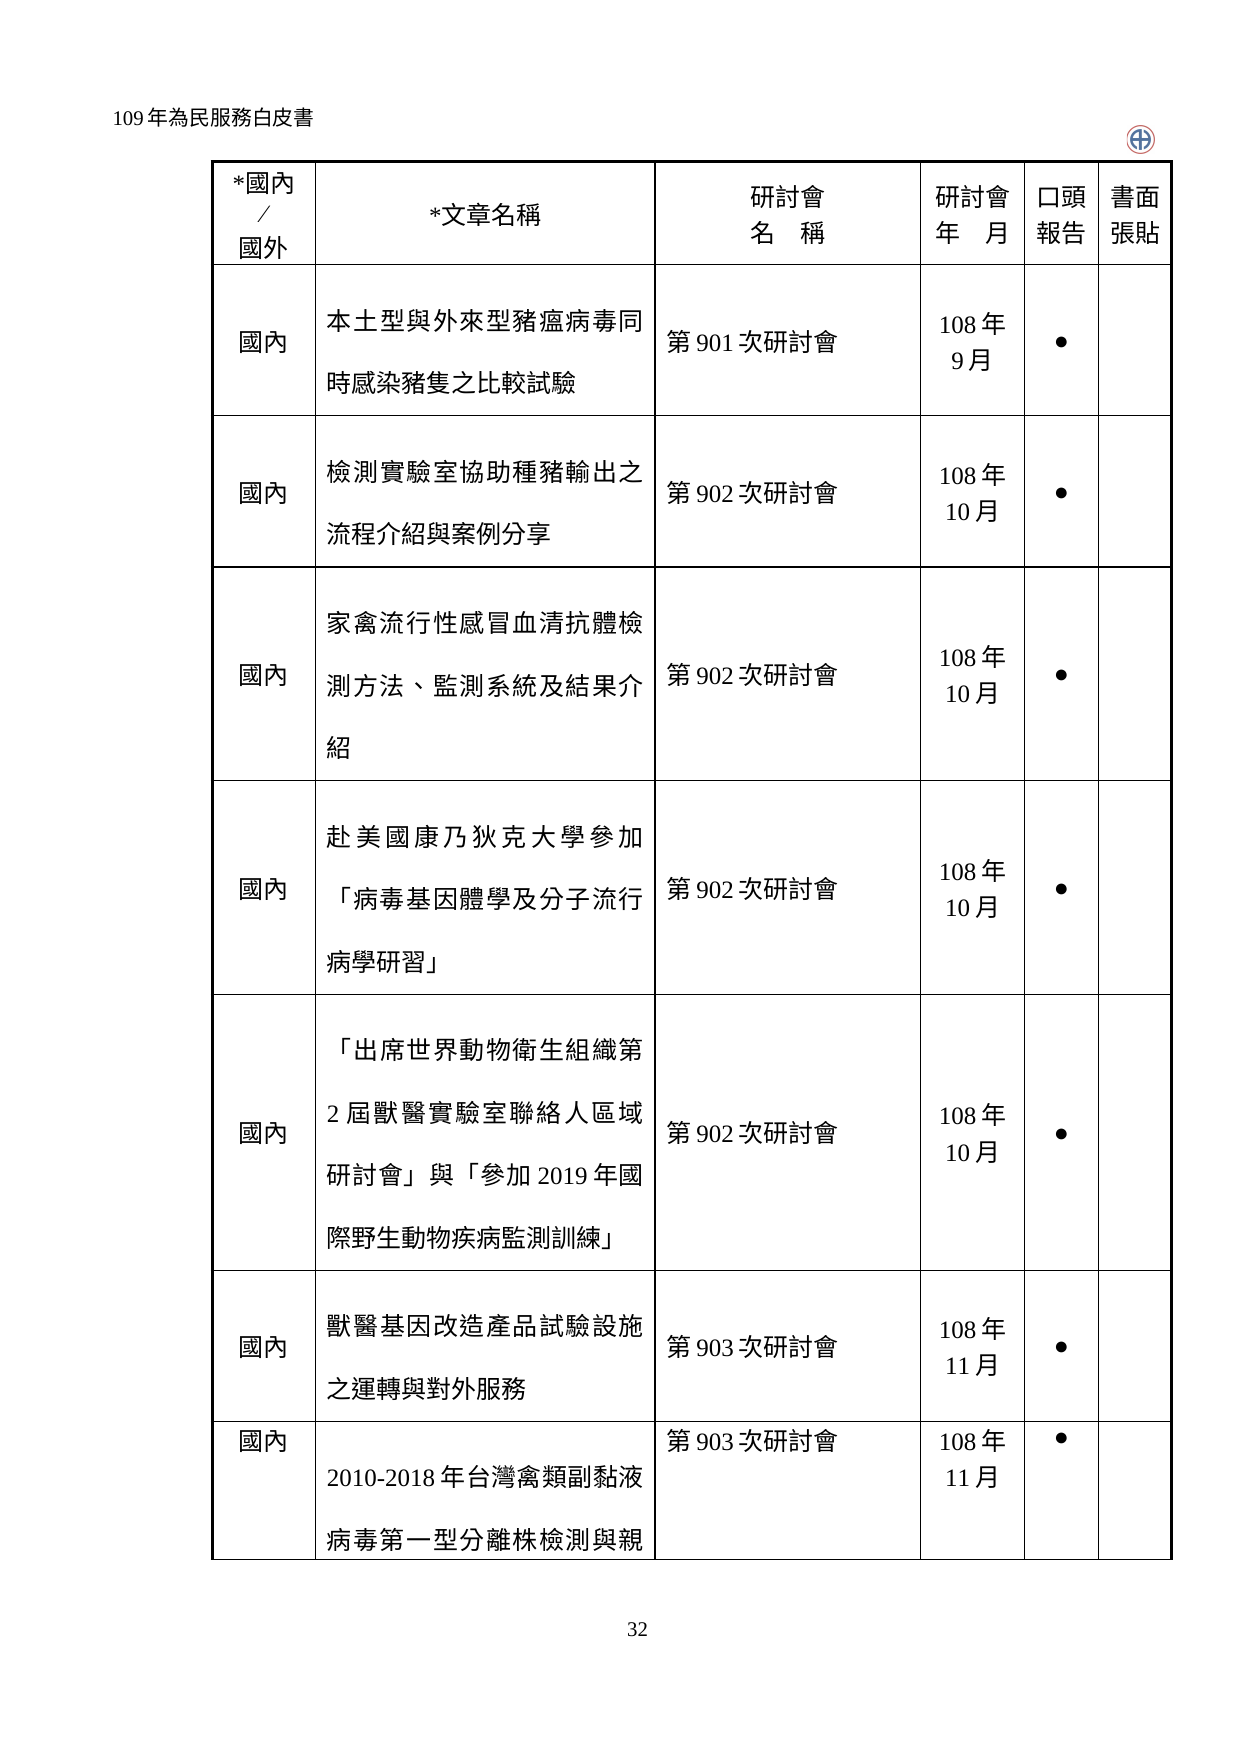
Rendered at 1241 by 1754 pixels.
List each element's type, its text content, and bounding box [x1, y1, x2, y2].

table_cell 赴美國康乃狄克大學參加「病毒基因體學及分子流行病學研習」 [316, 781, 654, 993]
table_header 口頭 報告 [1025, 163, 1098, 264]
table_header 研討會 名 稱 [656, 163, 920, 264]
table_cell ● [1025, 416, 1098, 566]
table_cell 檢測實驗室協助種豬輸出之流程介紹與案例分享 [316, 416, 654, 566]
table_cell 108年10月 [921, 416, 1024, 566]
table_cell ● [1025, 995, 1098, 1269]
table_cell 108年11月 [921, 1271, 1024, 1421]
table_cell 第902次研討會 [656, 781, 920, 993]
table_header 研討會 年 月 [921, 163, 1024, 264]
table_cell 第902次研討會 [656, 416, 920, 566]
table_cell 第901次研討會 [656, 265, 920, 415]
table_cell ● [1025, 1422, 1098, 1559]
table_cell 第903次研討會 [656, 1422, 920, 1559]
table_cell 國內 [214, 568, 315, 780]
table_cell ● [1025, 265, 1098, 415]
table_cell 108年10月 [921, 568, 1024, 780]
table_cell 2010-2018年台灣禽類副黏液病毒第一型分離株檢測與親 [316, 1422, 654, 1559]
table_cell 「出席世界動物衛生組織第2屆獸醫實驗室聯絡人區域研討會」與「參加2019年國際野生動物疾病監測訓練」 [316, 995, 654, 1269]
table_cell 國內 [214, 1422, 315, 1559]
table_cell 第902次研討會 [656, 995, 920, 1269]
table_cell [1099, 416, 1170, 566]
table_cell [1099, 265, 1170, 415]
table_cell 108年9月 [921, 265, 1024, 415]
table_cell 108年11月 [921, 1422, 1024, 1559]
table_cell 家禽流行性感冒血清抗體檢測方法、監測系統及結果介紹 [316, 568, 654, 780]
table_cell 國內 [214, 1271, 315, 1421]
table_cell 108年10月 [921, 781, 1024, 993]
table_cell ● [1025, 568, 1098, 780]
table_cell 第903次研討會 [656, 1271, 920, 1421]
table_cell 108年10月 [921, 995, 1024, 1269]
table_header *文章名稱 [316, 163, 654, 264]
table_cell 國內 [214, 995, 315, 1269]
table_cell 獸醫基因改造產品試驗設施之運轉與對外服務 [316, 1271, 654, 1421]
table_cell [1099, 781, 1170, 993]
table_cell 本土型與外來型豬瘟病毒同時感染豬隻之比較試驗 [316, 265, 654, 415]
table_cell ● [1025, 1271, 1098, 1421]
table_header *國內 ∕ 國外 [214, 163, 315, 264]
table_cell [1099, 568, 1170, 780]
table_cell ● [1025, 781, 1098, 993]
table_cell [1099, 1422, 1170, 1559]
table_cell [1099, 995, 1170, 1269]
table_cell 國內 [214, 781, 315, 993]
table_cell [1099, 1271, 1170, 1421]
table_cell 國內 [214, 265, 315, 415]
table_header 書面 張貼 [1099, 163, 1170, 264]
table_cell 國內 [214, 416, 315, 566]
table_cell 第902次研討會 [656, 568, 920, 780]
